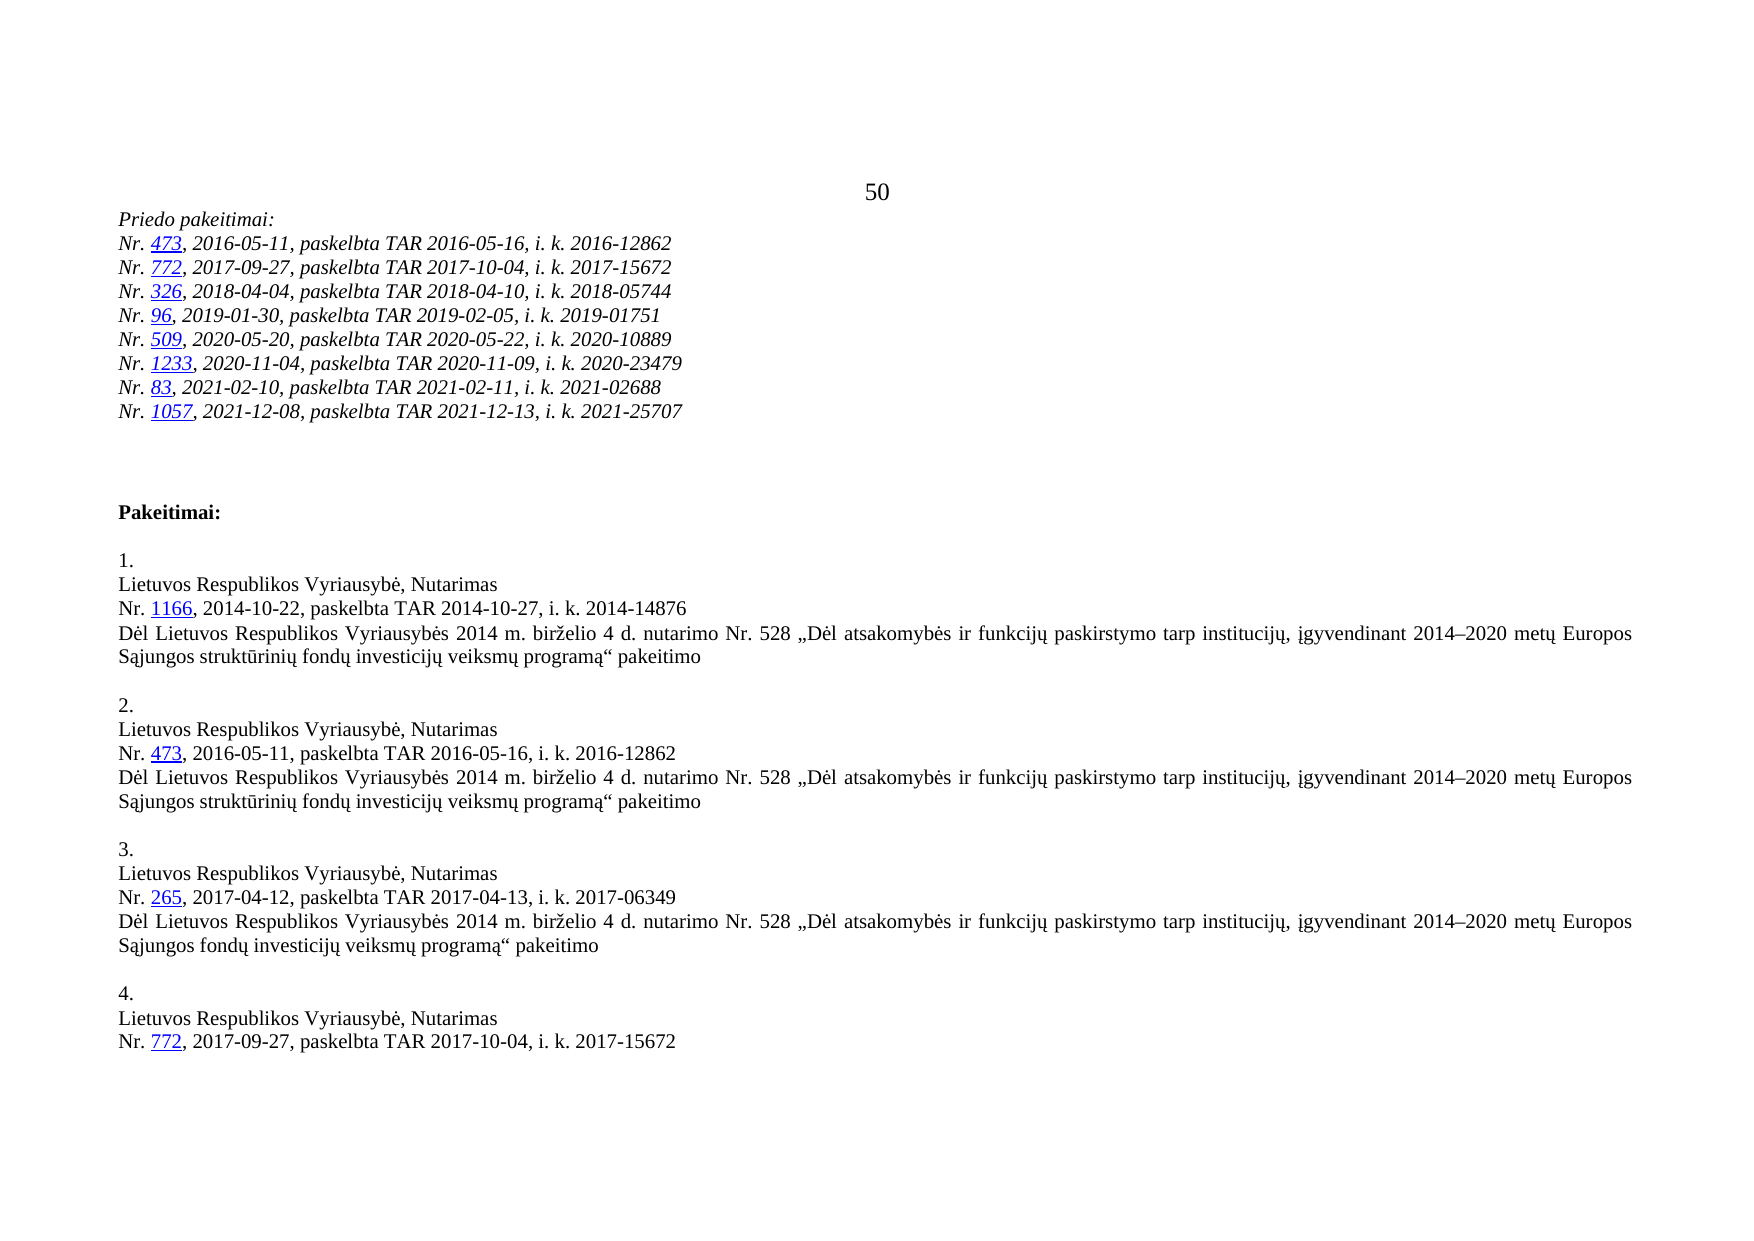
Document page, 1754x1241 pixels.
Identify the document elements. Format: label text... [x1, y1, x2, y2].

text Priedo pakeitimai: [118, 207, 1636, 231]
text Pakeitimai: [118, 500, 1636, 524]
text Nr. 473, 2016-05-11, paskelbta TAR 2016-05-16, i. k. 2016-12862 [118, 741, 1636, 765]
text Nr. 772, 2017-09-27, paskelbta TAR 2017-10-04, i. k. 2017-15672 [118, 1029, 1636, 1053]
text Lietuvos Respublikos Vyriausybė, Nutarimas [118, 717, 1636, 741]
text Nr. 509, 2020-05-20, paskelbta TAR 2020-05-22, i. k. 2020-10889 [118, 327, 1636, 351]
text Lietuvos Respublikos Vyriausybė, Nutarimas [118, 1005, 1636, 1029]
text Nr. 265, 2017-04-12, paskelbta TAR 2017-04-13, i. k. 2017-06349 [118, 885, 1636, 909]
text 3. [118, 837, 1636, 861]
text Dėl Lietuvos Respublikos Vyriausybės 2014 m. birželio 4 d. nutarimo Nr. 528 „Dėl atsakomybės ir funkcijų paskirstymo tarp institucijų, įgyvendinant 2014–2020 metų Europos Sąjungos struktūrinių fondų investicijų veiksmų programą“ pakeitimo [118, 765, 1636, 813]
text Nr. 772, 2017-09-27, paskelbta TAR 2017-10-04, i. k. 2017-15672 [118, 255, 1636, 279]
text Lietuvos Respublikos Vyriausybė, Nutarimas [118, 572, 1636, 596]
text Nr. 1166, 2014-10-22, paskelbta TAR 2014-10-27, i. k. 2014-14876 [118, 596, 1636, 620]
text Nr. 1233, 2020-11-04, paskelbta TAR 2020-11-09, i. k. 2020-23479 [118, 351, 1636, 375]
text 2. [118, 693, 1636, 717]
text Dėl Lietuvos Respublikos Vyriausybės 2014 m. birželio 4 d. nutarimo Nr. 528 „Dėl atsakomybės ir funkcijų paskirstymo tarp institucijų, įgyvendinant 2014–2020 metų Europos Sąjungos struktūrinių fondų investicijų veiksmų programą“ pakeitimo [118, 620, 1636, 668]
text Nr. 473, 2016-05-11, paskelbta TAR 2016-05-16, i. k. 2016-12862 [118, 231, 1636, 255]
text Nr. 326, 2018-04-04, paskelbta TAR 2018-04-10, i. k. 2018-05744 [118, 279, 1636, 303]
text Lietuvos Respublikos Vyriausybė, Nutarimas [118, 861, 1636, 885]
text 1. [118, 548, 1636, 572]
text Dėl Lietuvos Respublikos Vyriausybės 2014 m. birželio 4 d. nutarimo Nr. 528 „Dėl atsakomybės ir funkcijų paskirstymo tarp institucijų, įgyvendinant 2014–2020 metų Europos Sąjungos fondų investicijų veiksmų programą“ pakeitimo [118, 909, 1636, 957]
text Nr. 96, 2019-01-30, paskelbta TAR 2019-02-05, i. k. 2019-01751 [118, 303, 1636, 327]
text 4. [118, 981, 1636, 1005]
text Nr. 83, 2021-02-10, paskelbta TAR 2021-02-11, i. k. 2021-02688 [118, 375, 1636, 399]
text Nr. 1057, 2021-12-08, paskelbta TAR 2021-12-13, i. k. 2021-25707 [118, 399, 1636, 423]
